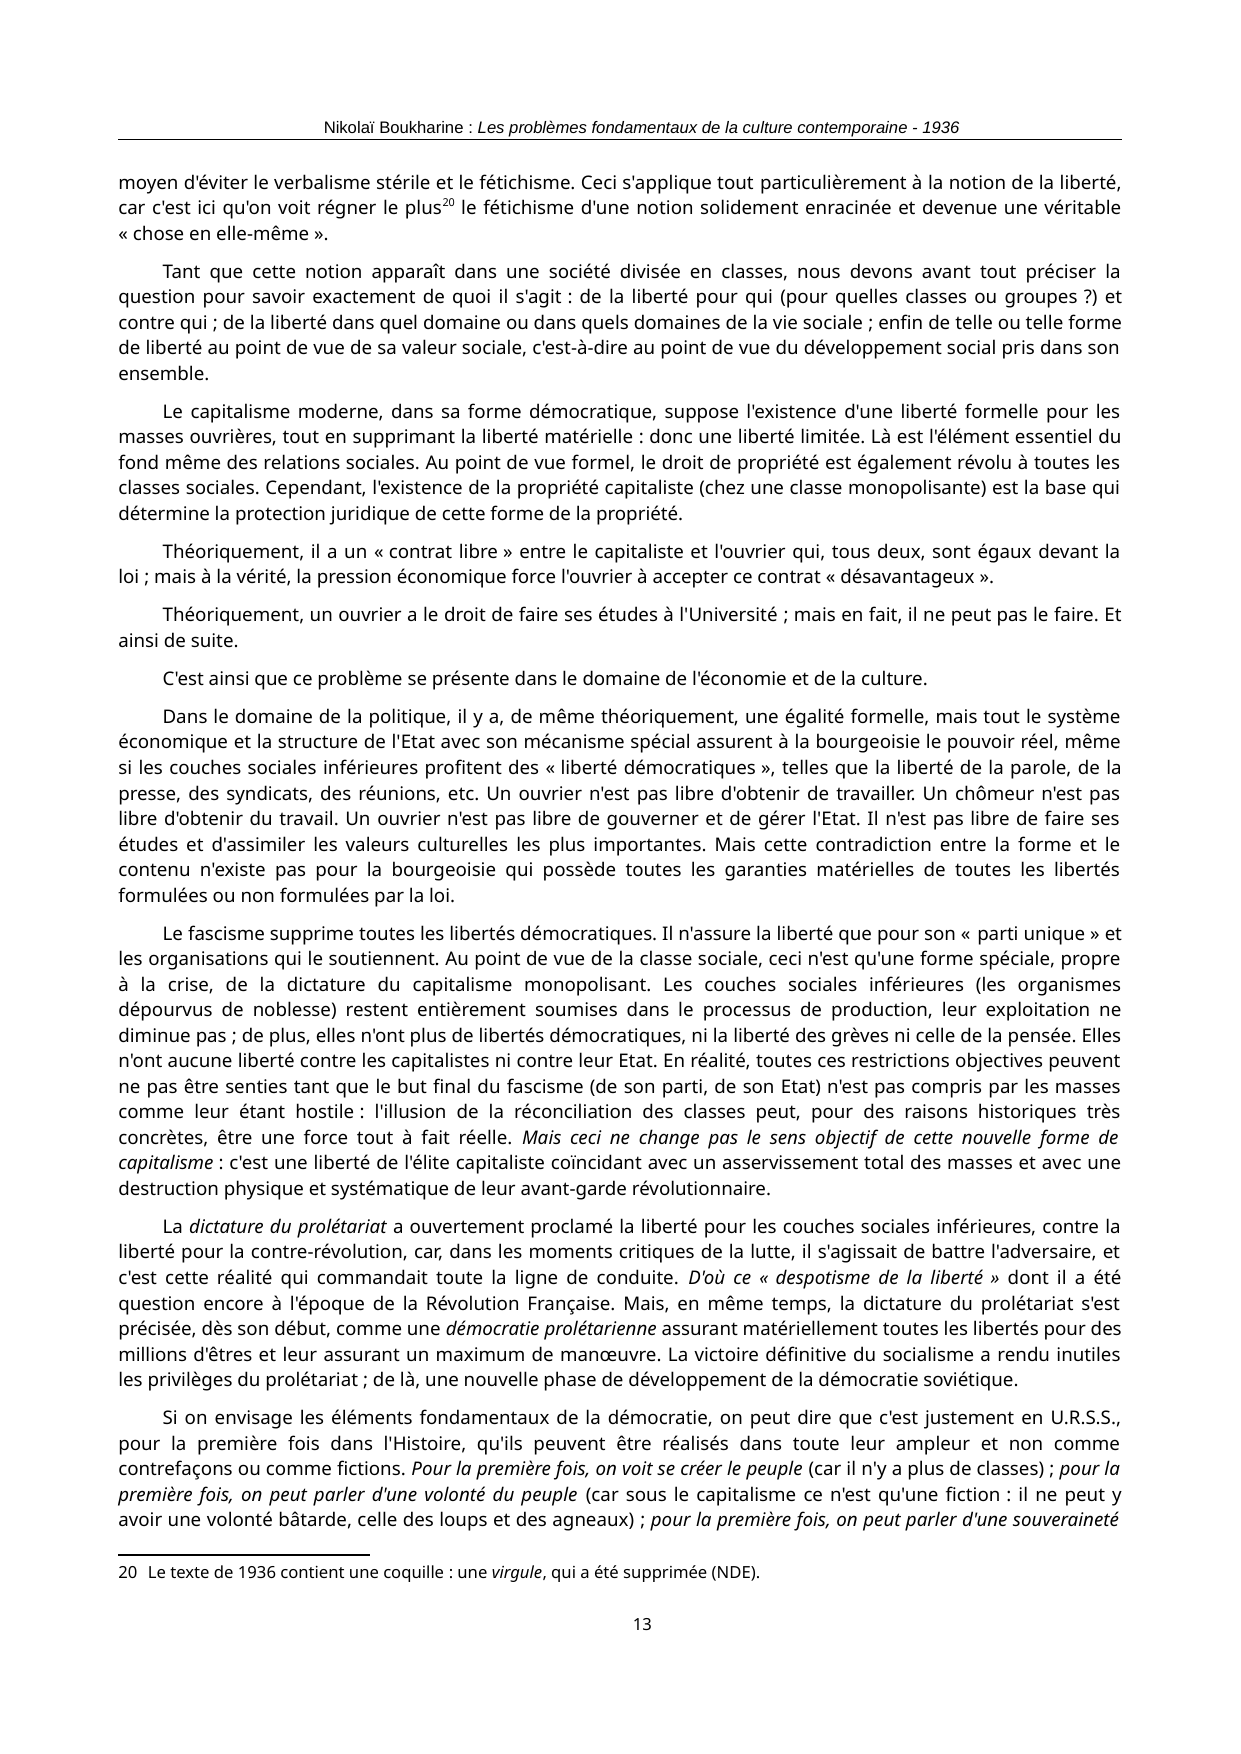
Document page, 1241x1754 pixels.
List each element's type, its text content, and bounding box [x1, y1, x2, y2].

text Théoriquement, un ouvrier a le droit de faire ses études à l'Université ; mais en fait, il ne peut pas le faire. Et ainsi de suite. [118, 602, 1122, 653]
text Le fascisme supprime toutes les libertés démocratiques. Il n'assure la liberté que pour son « parti unique » et les organisations qui le soutiennent. Au point de vue de la classe sociale, ceci n'est qu'une forme spéciale, propre à la crise, de la dictature du capitalisme monopolisant. Les couches sociales inférieures (les organismes dépourvus de noblesse) restent entièrement soumises dans le processus de production, leur exploitation ne diminue pas ; de plus, elles n'ont plus de libertés démocratiques, ni la liberté des grèves ni celle de la pensée. Elles n'ont aucune liberté contre les capitalistes ni contre leur Etat. En réalité, toutes ces restrictions objectives peuvent ne pas être senties tant que le but final du fascisme (de son parti, de son Etat) n'est pas compris par les masses comme leur étant hostile : l'illusion de la réconciliation des classes peut, pour des raisons historiques très concrètes, être une force tout à fait réelle. Mais ceci ne change pas le sens objectif de cette nouvelle forme de capitalisme : c'est une liberté de l'élite capitaliste coïncidant avec un asservissement total des masses et avec une destruction physique et systématique de leur avant-garde révolutionnaire. [118, 920, 1122, 1201]
text C'est ainsi que ce problème se présente dans le domaine de l'économie et de la culture. [118, 665, 1122, 691]
text Le capitalisme moderne, dans sa forme démocratique, suppose l'existence d'une liberté formelle pour les masses ouvrières, tout en supprimant la liberté matérielle : donc une liberté limitée. Là est l'élément essentiel du fond même des relations sociales. Au point de vue formel, le droit de propriété est également révolu à toutes les classes sociales. Cependant, l'existence de la propriété capitaliste (chez une classe monopolisante) est la base qui détermine la protection juridique de cette forme de la propriété. [118, 398, 1122, 526]
text La dictature du prolétariat a ouvertement proclamé la liberté pour les couches sociales inférieures, contre la liberté pour la contre-révolution, car, dans les moments critiques de la lutte, il s'agissait de battre l'adversaire, et c'est cette réalité qui commandait toute la ligne de conduite. D'où ce « despotisme de la liberté » dont il a été question encore à l'époque de la Révolution Française. Mais, en même temps, la dictature du prolétariat s'est précisée, dès son début, comme une démocratie prolétarienne assurant matériellement toutes les libertés pour des millions d'êtres et leur assurant un maximum de manœuvre. La victoire définitive du socialisme a rendu inutiles les privilèges du prolétariat ; de là, une nouvelle phase de développement de la démocratie soviétique. [118, 1213, 1122, 1392]
text Si on envisage les éléments fondamentaux de la démocratie, on peut dire que c'est justement en U.R.S.S., pour la première fois dans l'Histoire, qu'ils peuvent être réalisés dans toute leur ampleur et non comme contrefaçons ou comme fictions. Pour la première fois, on voit se créer le peuple (car il n'y a plus de classes) ; pour la première fois, on peut parler d'une volonté du peuple (car sous le capitalisme ce n'est qu'une fiction : il ne peut y avoir une volonté bâtarde, celle des loups et des agneaux) ; pour la première fois, on peut parler d'une souveraineté [118, 1404, 1122, 1532]
text Tant que cette notion apparaît dans une société divisée en classes, nous devons avant tout préciser la question pour savoir exactement de quoi il s'agit : de la liberté pour qui (pour quelles classes ou groupes ?) et contre qui ; de la liberté dans quel domaine ou dans quels domaines de la vie sociale ; enfin de telle ou telle forme de liberté au point de vue de sa valeur sociale, c'est-à-dire au point de vue du développement social pris dans son ensemble. [118, 258, 1122, 386]
text Le texte de 1936 contient une coquille : une virgule, qui a été supprimée (NDE). [118, 1561, 1122, 1583]
text moyen d'éviter le verbalisme stérile et le fétichisme. Ceci s'applique tout particulièrement à la notion de la liberté, car c'est ici qu'on voit régner le plus le fétichisme d'une notion solidement enracinée et devenue une véritable « chose en elle-même ». [118, 169, 1122, 246]
text Théoriquement, il a un « contrat libre » entre le capitaliste et l'ouvrier qui, tous deux, sont égaux devant la loi ; mais à la vérité, la pression économique force l'ouvrier à accepter ce contrat « désavantageux ». [118, 538, 1122, 589]
text Dans le domaine de la politique, il y a, de même théoriquement, une égalité formelle, mais tout le système économique et la structure de l'Etat avec son mécanisme spécial assurent à la bourgeoisie le pouvoir réel, même si les couches sociales inférieures profitent des « liberté démocratiques », telles que la liberté de la parole, de la presse, des syndicats, des réunions, etc. Un ouvrier n'est pas libre d'obtenir de travailler. Un chômeur n'est pas libre d'obtenir du travail. Un ouvrier n'est pas libre de gouverner et de gérer l'Etat. Il n'est pas libre de faire ses études et d'assimiler les valeurs culturelles les plus importantes. Mais cette contradiction entre la forme et le contenu n'existe pas pour la bourgeoisie qui possède toutes les garanties matérielles de toutes les libertés formulées ou non formulées par la loi. [118, 703, 1122, 907]
